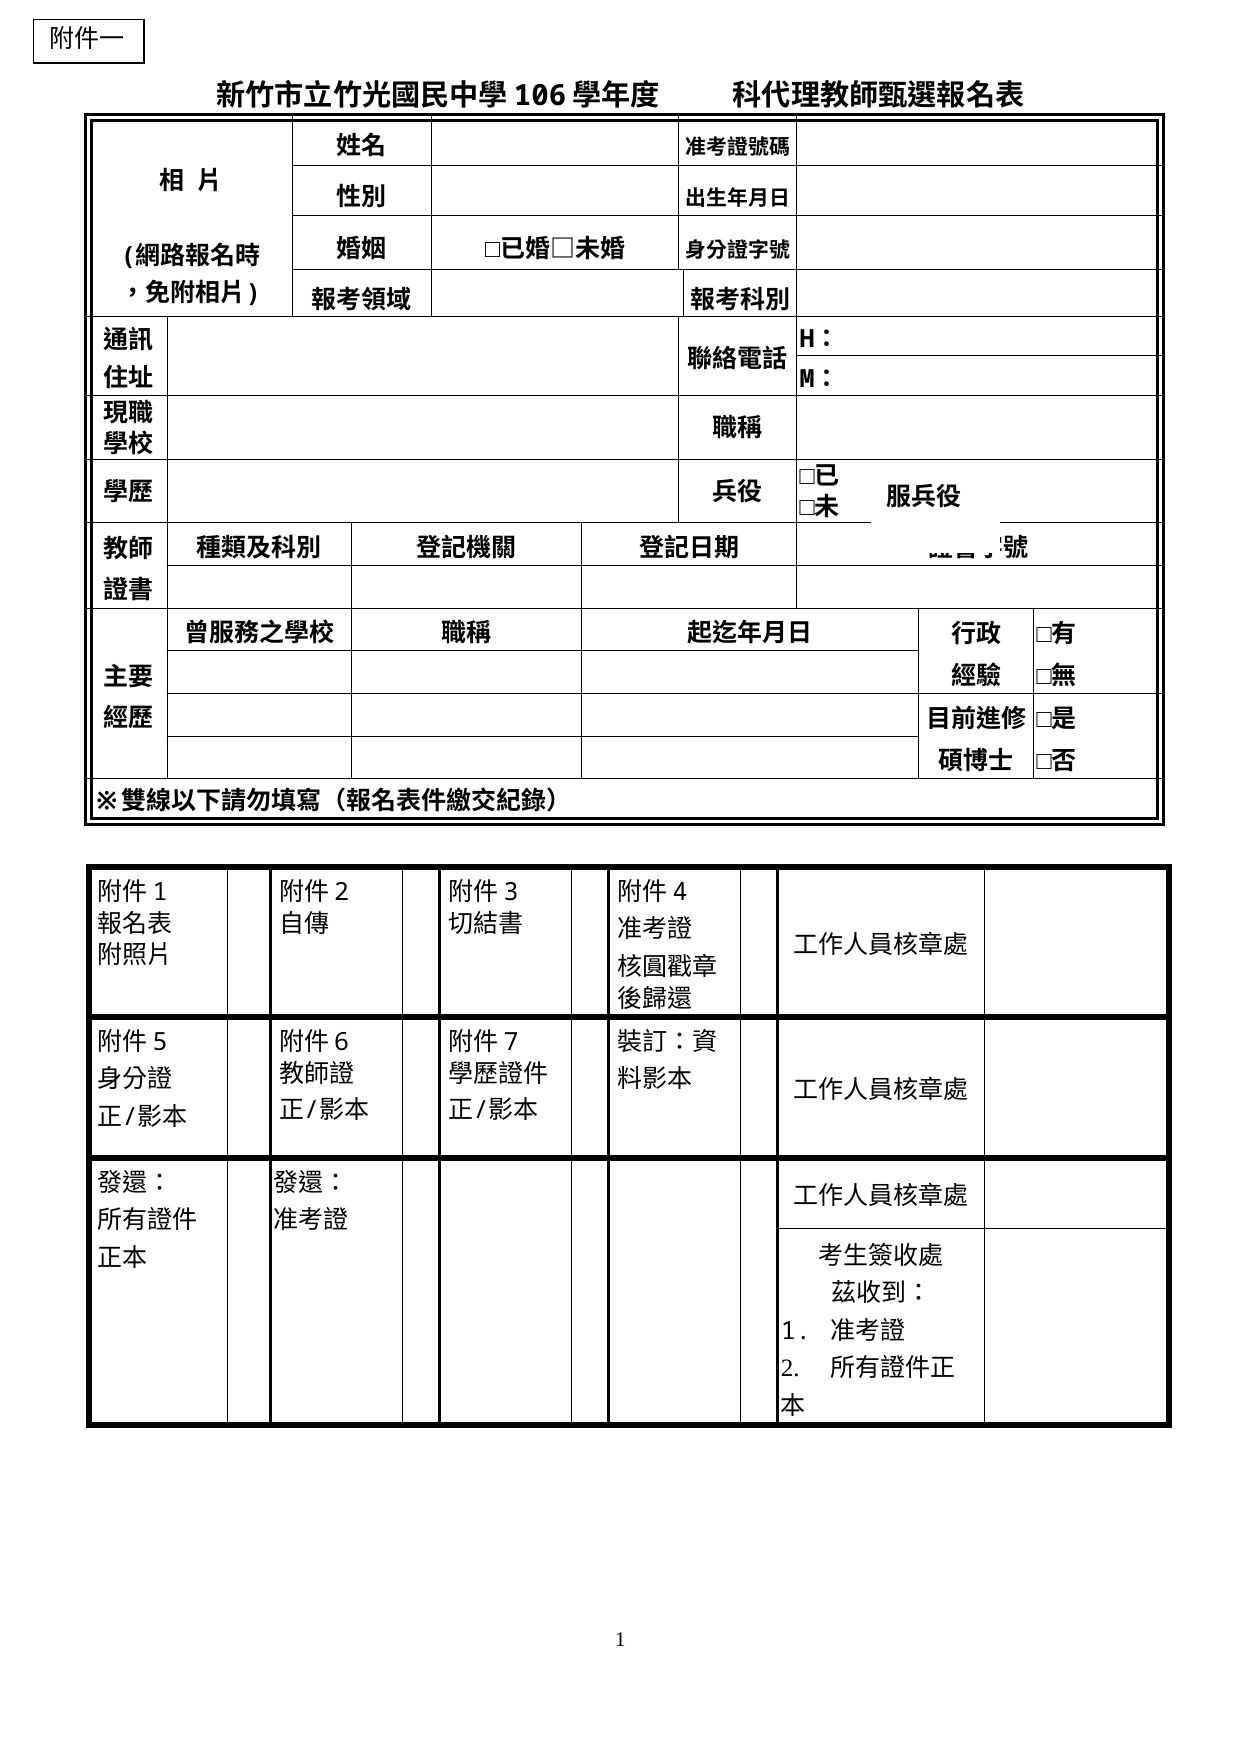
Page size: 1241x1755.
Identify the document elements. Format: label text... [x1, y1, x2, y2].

table_cell 職稱 [352, 609, 581, 650]
table_cell [432, 166, 678, 214]
table_cell [168, 694, 351, 736]
table_cell ※雙線以下請勿填寫（報名表件繳交紀錄） [93, 779, 1156, 817]
table_header 姓名 [293, 122, 431, 164]
table_cell [582, 651, 918, 693]
table_cell [741, 1161, 776, 1422]
text 新竹市立竹光國民中學106學年度 科代理教師甄選報名表 [89, 75, 1152, 112]
table_cell [168, 396, 678, 458]
table_cell 附件5 身分證 正/影本 [92, 1020, 227, 1155]
table_cell [797, 166, 1156, 214]
table_cell [168, 317, 678, 395]
table_cell [985, 1161, 1166, 1228]
table_cell [741, 1020, 776, 1155]
table_cell 學歷 [93, 460, 167, 522]
table_cell □已婚□未婚 [432, 216, 678, 269]
table_header [403, 870, 438, 1014]
table_cell [582, 566, 796, 607]
table_cell [797, 396, 1156, 458]
table_cell [572, 1161, 607, 1422]
table_cell [228, 1161, 269, 1422]
table_cell 出生年月日 [679, 166, 796, 214]
table_cell [797, 270, 1156, 316]
table_cell [352, 737, 581, 778]
table_cell 種類及科別 [168, 523, 351, 565]
table_cell 身分證字號 [679, 216, 796, 269]
table_cell [985, 1020, 1166, 1155]
table_cell 考生簽收處 茲收到： 准考證 所有證件正本 [779, 1229, 984, 1422]
table_cell 教師 證書 [93, 523, 167, 607]
table_cell [985, 1229, 1166, 1422]
table_cell 報考科別 [684, 270, 796, 316]
table_cell [168, 651, 351, 693]
table_cell 附件7 學歷證件 正/影本 [441, 1020, 571, 1155]
table_cell [797, 216, 1156, 269]
table_cell [582, 737, 918, 778]
table_header [228, 870, 269, 1014]
table_cell [582, 694, 918, 736]
table_header [985, 870, 1166, 1014]
table_header [797, 116, 1160, 164]
table_cell [403, 1020, 438, 1155]
table_cell [168, 566, 351, 607]
table_header 附件2 自傳 [272, 870, 402, 1014]
table_cell [352, 566, 581, 607]
table_cell 附件6 教師證 正/影本 [272, 1020, 402, 1155]
text 附件一 [49, 28, 128, 53]
table_header [572, 870, 607, 1014]
table_cell □是 □否 [1034, 694, 1156, 778]
table_header 附件3 切結書 [441, 870, 571, 1014]
table_cell [168, 460, 678, 522]
table_cell 發還： 准考證 [272, 1161, 402, 1422]
table_cell [432, 270, 683, 316]
table_cell [168, 737, 351, 778]
table_header 附件4 准考證 核圓戳章 後歸還 [610, 870, 740, 1014]
table_cell 婚姻 [293, 216, 431, 269]
table_header 工作人員核章處 [779, 870, 984, 1014]
text [34, 20, 143, 62]
table_cell □有 □無 [1034, 609, 1156, 693]
table_cell 曾服務之學校 [168, 609, 351, 650]
table_cell [797, 566, 1156, 607]
table_cell [228, 1020, 269, 1155]
table_cell [403, 1161, 438, 1422]
table_header 相 片 (網路報名時 ，免附相片) [89, 116, 292, 316]
table_header [797, 122, 1156, 164]
table_cell 主要 經歷 [93, 609, 167, 778]
table_cell 裝訂：資料影本 [610, 1020, 740, 1155]
table_cell M： [797, 356, 1156, 395]
table_cell [352, 694, 581, 736]
table_header 附件1 報名表 附照片 [92, 870, 227, 1014]
table_cell 登記日期 [582, 523, 796, 565]
table_cell 通訊 住址 [93, 317, 167, 395]
table_cell 聯絡電話 [679, 317, 796, 395]
table_cell [610, 1161, 740, 1422]
table_cell 報考領域 [293, 270, 431, 316]
table_cell 發還： 所有證件正本 [92, 1161, 227, 1422]
table_cell 目前進修碩博士 [919, 694, 1033, 778]
table_cell 現職 學校 [93, 396, 167, 458]
table_header [432, 122, 678, 164]
table_cell 性別 [293, 166, 431, 214]
table_cell □已 □未 [797, 460, 1156, 553]
table_cell 職稱 [679, 396, 796, 458]
table_cell 兵役 [679, 460, 796, 522]
table_cell [441, 1161, 571, 1422]
table_cell 登記機關 [352, 523, 581, 565]
table_cell [352, 651, 581, 693]
table_header [741, 870, 776, 1014]
table_cell 起迄年月日 [582, 609, 918, 650]
table_header 准考證號碼 [679, 122, 796, 164]
table_cell 證書字號 [797, 523, 1156, 565]
table_cell 行政 經驗 [919, 609, 1033, 693]
table_cell H： [797, 317, 1156, 355]
table_cell 工作人員核章處 [779, 1020, 984, 1155]
table_cell 工作人員核章處 [779, 1161, 984, 1228]
table_cell [572, 1020, 607, 1155]
